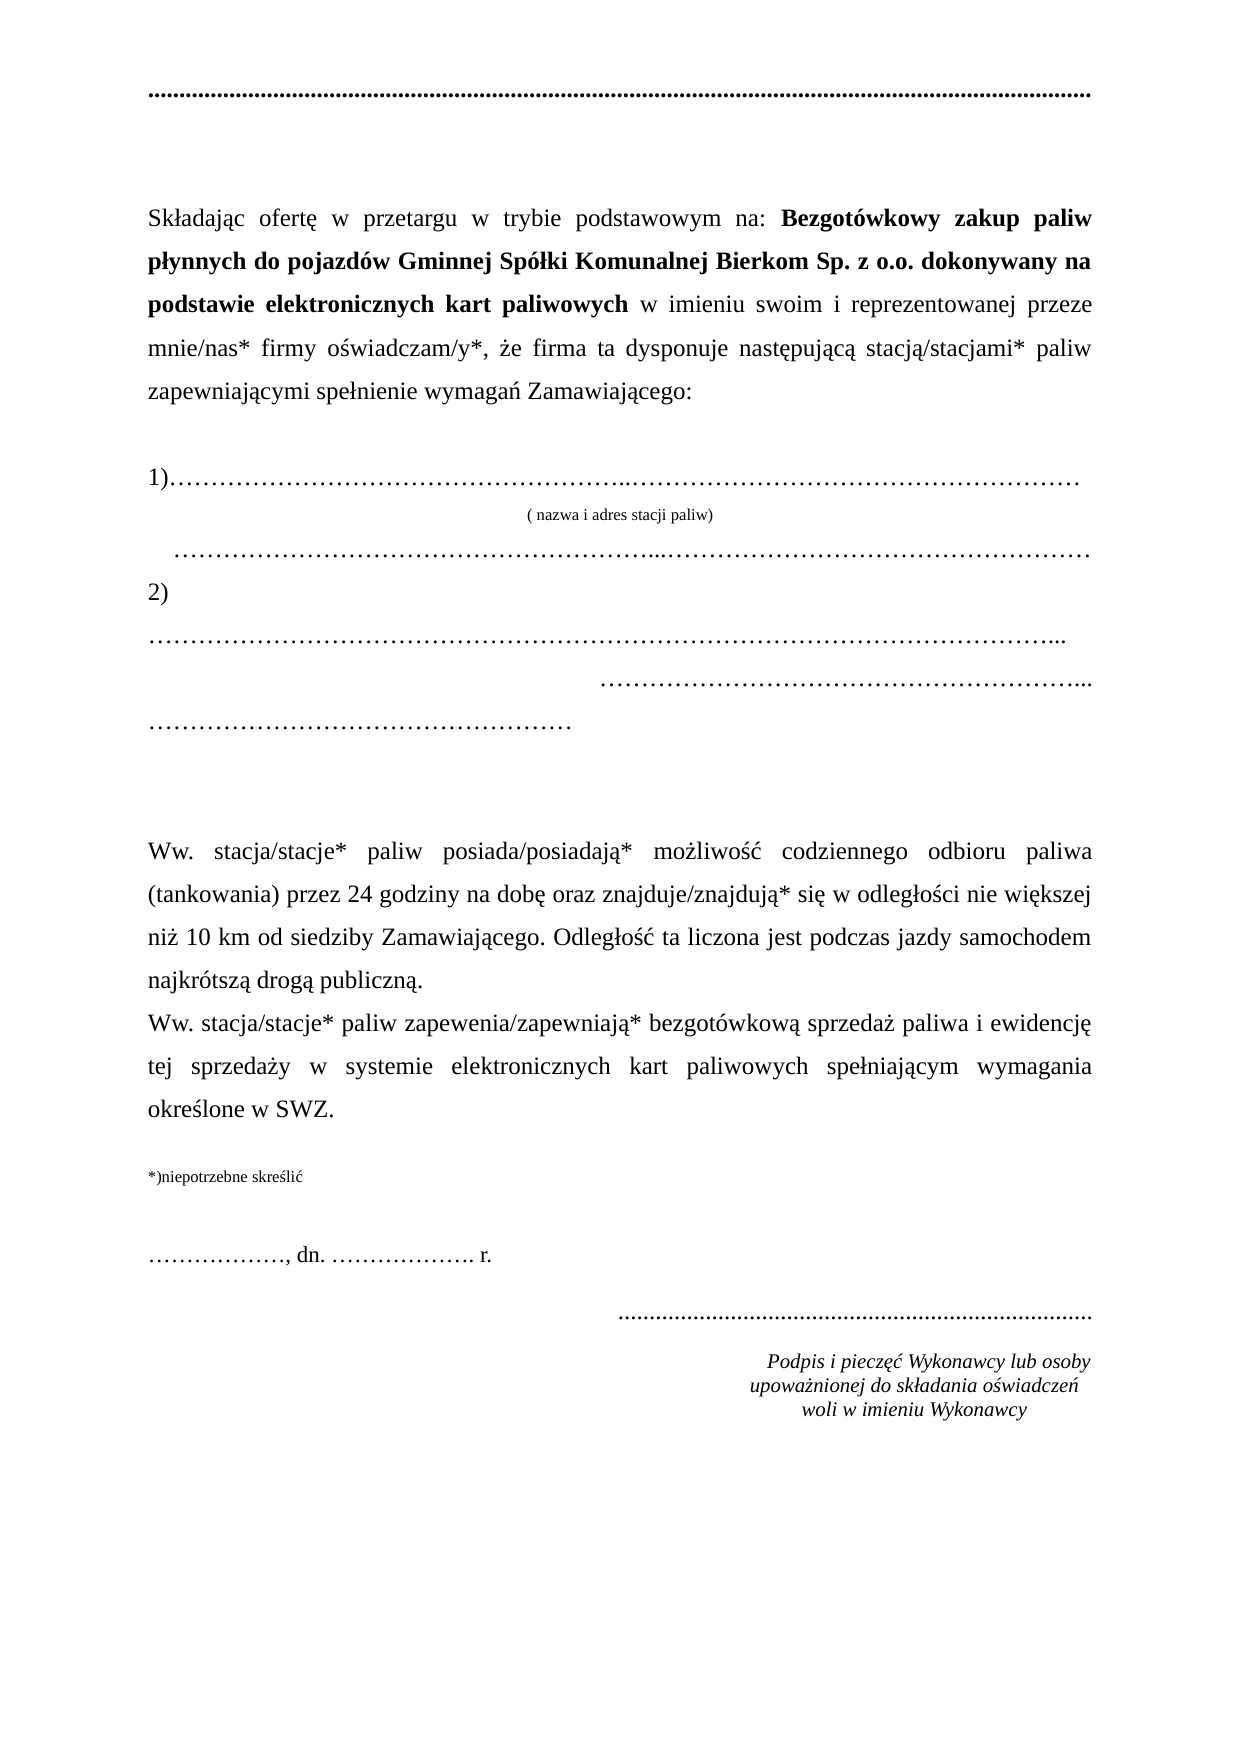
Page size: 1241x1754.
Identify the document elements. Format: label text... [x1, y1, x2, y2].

text ………………, dn. ………………. r. [148, 1241, 1093, 1267]
text Składając ofertę w przetargu w trybie podstawowym na: Bezgotówkowy zakup paliw płynnych do pojazdów Gminnej Spółki Komunalnej Bierkom Sp. z o.o. dokonywany na podstawie elektronicznych kart paliwowych w imieniu swoim i reprezentowanej przeze mnie/nas* firmy oświadczam/y*, że firma ta dysponuje następującą stacją/stacjami* paliw zapewniającymi spełnienie wymagań Zamawiającego: [148, 203, 1093, 404]
text *)niepotrzebne skreślić [148, 1166, 1093, 1186]
text 1)………………………………………………..……………………………………………… [148, 462, 1093, 491]
text …………………………………………………...…………………………………………… [148, 663, 1093, 735]
text 2) ………………………………………………………………………………………………... [148, 577, 1093, 649]
text ....................................................................................................................................................... [148, 74, 1093, 103]
text upoważnionej do składania oświadczeń woli w imieniu Wykonawcy [738, 1373, 1093, 1421]
text …………………………………………………...…………………………………………… [148, 534, 1093, 563]
text ............................................................................ [148, 1296, 1093, 1324]
text Podpis i pieczęć Wykonawcy lub osoby [148, 1324, 1093, 1373]
text Ww. stacja/stacje* paliw posiada/posiadają* możliwość codziennego odbioru paliwa (tankowania) przez 24 godziny na dobę oraz znajduje/znajdują* się w odległości nie większej niż 10 km od siedziby Zamawiającego. Odległość ta liczona jest podczas jazdy samochodem najkrótszą drogą publiczną. [148, 836, 1093, 994]
text Ww. stacja/stacje* paliw zapewenia/zapewniają* bezgotówkową sprzedaż paliwa i ewidencję tej sprzedaży w systemie elektronicznych kart paliwowych spełniającym wymagania określone w SWZ. [148, 1008, 1093, 1123]
text ( nazwa i adres stacji paliw) [148, 505, 1093, 524]
